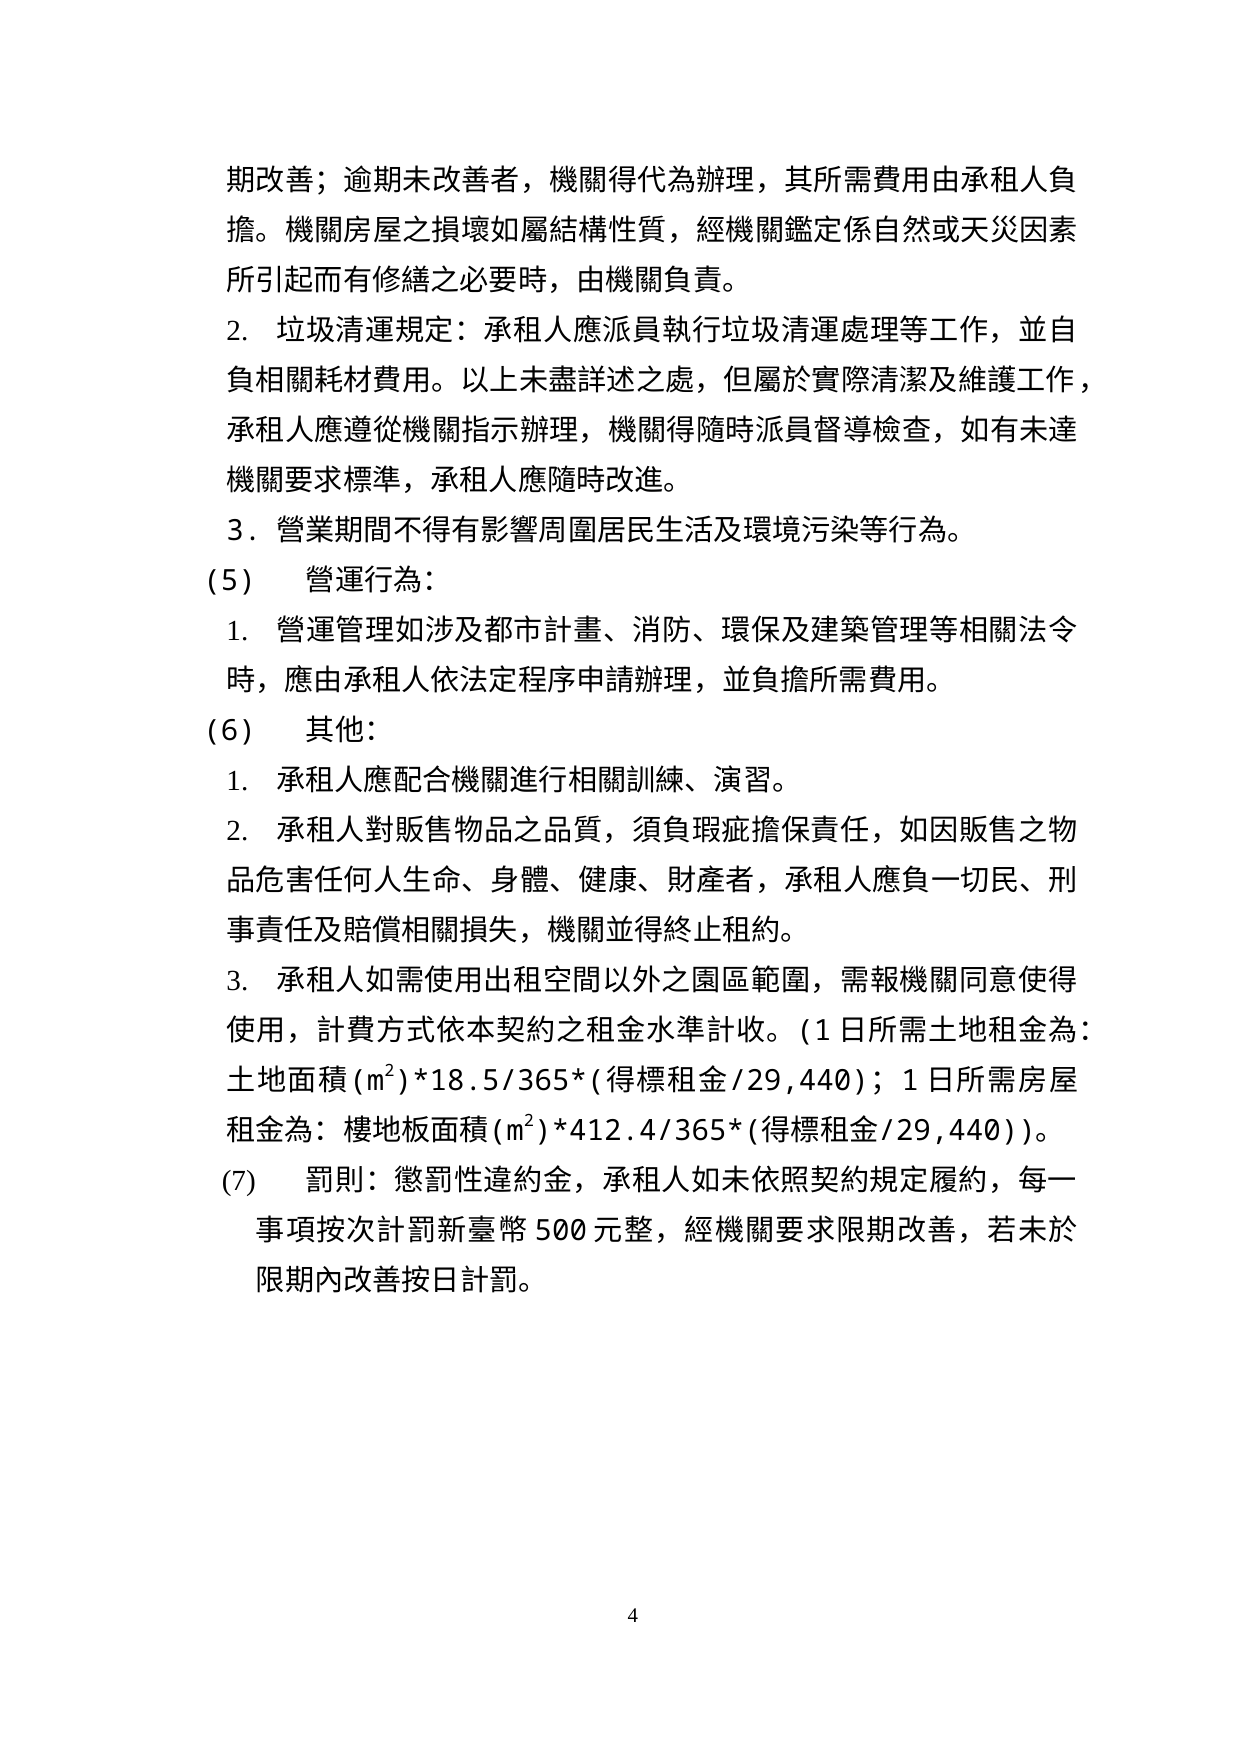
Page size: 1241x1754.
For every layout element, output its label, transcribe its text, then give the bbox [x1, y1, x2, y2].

list 期改善；逾期未改善者，機關得代為辦理，其所需費用由承租人負擔。機關房屋之損壞如屬結構性質，經機關鑑定係自然或天災因素所引起而有修繕之必要時，由機關負責。 [226, 150, 1078, 300]
list 營運管理如涉及都市計畫、消防、環保及建築管理等相關法令時，應由承租人依法定程序申請辦理，並負擔所需費用。 [226, 600, 1078, 700]
list 罰則：懲罰性違約金，承租人如未依照契約規定履約，每一事項按次計罰新臺幣500元整，經機關要求限期改善，若未於限期內改善按日計罰。 [256, 1150, 1078, 1300]
list 承租人對販售物品之品質，須負瑕疵擔保責任，如因販售之物品危害任何人生命、身體、健康、財產者，承租人應負一切民、刑事責任及賠償相關損失，機關並得終止租約。 [226, 800, 1078, 950]
list 營運行為： [256, 550, 1078, 600]
list 其他： [256, 700, 1078, 750]
list 營業期間不得有影響周圍居民生活及環境污染等行為。 [226, 500, 1078, 550]
list 承租人應配合機關進行相關訓練、演習。 [226, 750, 1078, 800]
list 垃圾清運規定：承租人應派員執行垃圾清運處理等工作，並自負相關耗材費用。以上未盡詳述之處，但屬於實際清潔及維護工作，承租人應遵從機關指示辦理，機關得隨時派員督導檢查，如有未達機關要求標準，承租人應隨時改進。 [226, 300, 1078, 500]
list 承租人如需使用出租空間以外之園區範圍，需報機關同意使得使用，計費方式依本契約之租金水準計收。(1日所需土地租金為：土地面積(m2)*18.5/365*(得標租金/29,440)；1日所需房屋租金為：樓地板面積(m2)*412.4/365*(得標租金/29,440))。 [226, 950, 1078, 1150]
